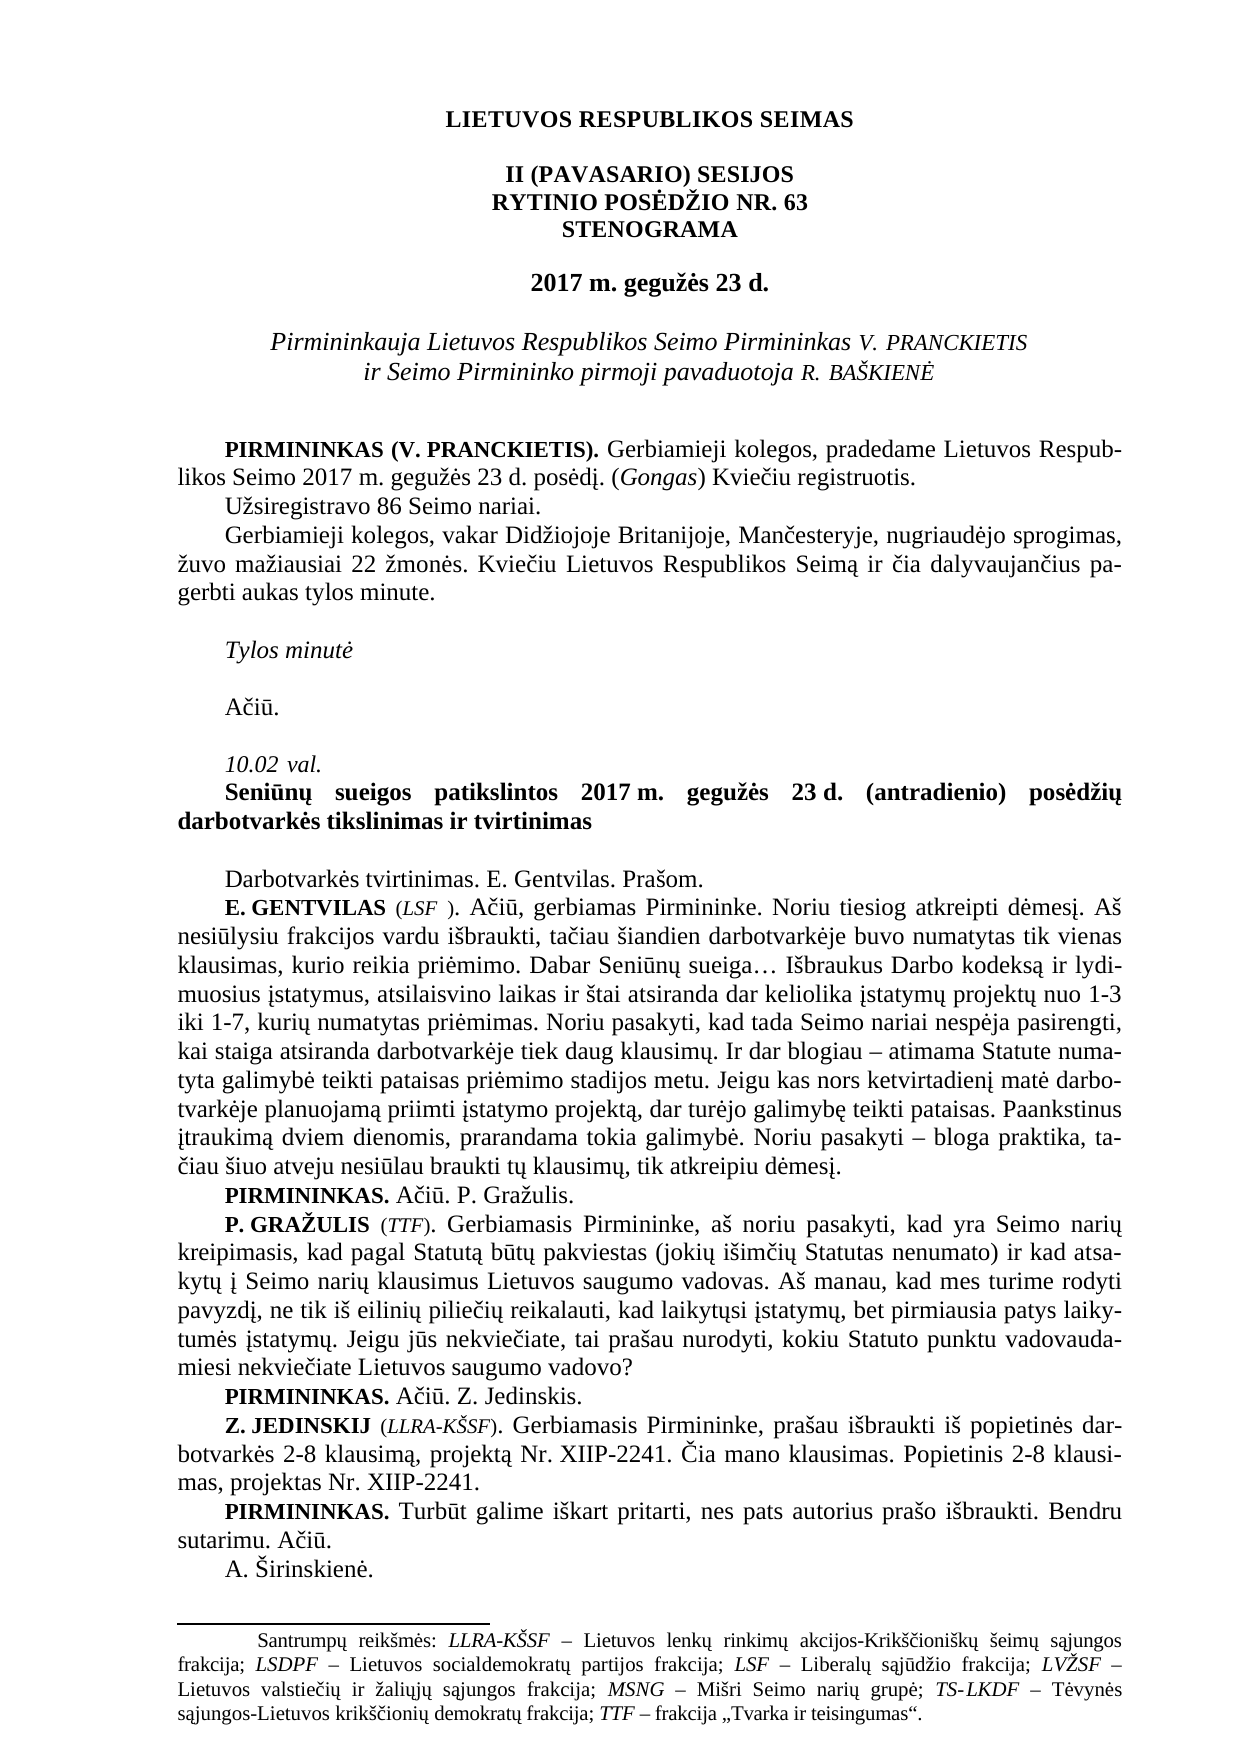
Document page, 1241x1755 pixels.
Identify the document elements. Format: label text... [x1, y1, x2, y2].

text Ger­bia­mie­ji ko­le­gos, va­kar Di­džio­jo­je Bri­ta­ni­jo­je, Man­čes­te­ry­je, nu­griau­dė­jo spro­gi­mas, žu­vo ma­žiau­siai 22 žmo­nės. Kvie­čiu Lie­tu­vos Res­pub­li­kos Sei­mą ir čia da­ly­vau­jan­čius pa­gerb­ti au­kas ty­los mi­nu­te. [177, 520, 1122, 606]
text Dar­bo­tvarkės tvir­ti­ni­mas. E. Gent­vi­las. Pra­šom. [177, 864, 1122, 892]
text 2017 m. gegužės 23 d. [177, 267, 1122, 297]
text PIRMININKAS. Ačiū. Z. Je­dins­kis. [177, 1381, 1122, 1410]
text Už­si­re­gist­ra­vo 86 Sei­mo na­riai. [177, 491, 1122, 520]
text P. GRAŽULIS (TTF). Ger­bia­ma­sis Pir­mi­nin­ke, aš no­riu pa­sa­ky­ti, kad yra Sei­mo na­rių krei­pi­ma­sis, kad pa­gal Sta­tu­tą bū­tų pa­kvies­tas (jo­kių iš­im­čių Sta­tu­tas ne­nu­ma­to) ir kad at­sa­ky­tų į Sei­mo na­rių klau­si­mus Lie­tu­vos sau­gu­mo va­do­vas. Aš ma­nau, kad mes tu­ri­me ro­dy­ti pa­vyz­dį, ne tik iš ei­li­nių pi­lie­čių rei­ka­lau­ti, kad lai­ky­tų­si įsta­ty­mų, bet pir­miau­sia pa­tys lai­ky­tu­mės įsta­ty­mų. Jei­gu jūs ne­kvie­čia­te, tai pra­šau nu­ro­dy­ti, ko­kiu Sta­tu­to punk­tu va­do­vau­da­mie­si ne­kvie­čia­te Lie­tu­vos sau­gu­mo va­do­vo? [177, 1209, 1122, 1381]
text Se­niū­nų su­ei­gos pa­tiks­lin­tos 2017 m. ge­gu­žės 23 d. (ant­ra­die­nio) po­sė­džių darbotvarkės tiks­li­ni­mas ir tvir­ti­ni­mas [177, 777, 1122, 835]
text Ačiū. [177, 692, 1122, 721]
text A. Ši­rins­kie­nė. [177, 1554, 1122, 1582]
title LIETUVOS RESPUBLIKOS SEIMAS [177, 105, 1122, 132]
title RYTINIO posėdžio NR. 63 [177, 187, 1122, 215]
text PIRMININKAS. Ačiū. P. Gra­žu­lis. [177, 1180, 1122, 1209]
title STENOGRAMA [177, 215, 1122, 243]
text Pirmininkauja Lietuvos Respublikos Seimo Pirmininkas V. PRANCKIETIS ir Seimo Pirmininko pirmoji pavaduotoja R. BAŠKIENĖ [177, 326, 1122, 386]
title II (PAVASARIO) SESIJOS [177, 160, 1122, 187]
text 10.02 val. [224, 750, 1122, 777]
text PIRMININKAS (V. PRANCKIETIS). Ger­bia­mie­ji ko­le­gos, pra­de­da­me Lie­tu­vos Res­pub­li­kos Sei­mo 2017 m. ge­gu­žės 23 d. po­sė­dį. (Gon­gas) Kvie­čiu re­gist­ruo­tis. [177, 434, 1122, 491]
text PIRMININKAS. Tur­būt ga­li­me iš­kart pri­tar­ti, nes pats au­to­rius pra­šo iš­brauk­ti. Ben­dru su­ta­ri­mu. Ačiū. [177, 1496, 1122, 1554]
text E. GENTVILAS (LSF). Ačiū, ger­bia­mas Pir­mi­nin­ke. No­riu tie­siog at­kreip­ti dė­me­sį. Aš ne­siū­ly­siu frak­ci­jos var­du iš­brauk­ti, ta­čiau šian­dien dar­bo­tvarkėje bu­vo nu­ma­ty­tas tik vie­nas klau­si­mas, ku­rio rei­kia pri­ėmi­mo. Da­bar Se­niū­nų su­ei­ga… Iš­brau­kus Dar­bo ko­dek­są ir ly­di­muo­sius įsta­ty­mus, at­si­lais­vi­no lai­kas ir štai at­si­ran­da dar ke­lio­li­ka įsta­ty­mų pro­jek­tų nuo 1-3 iki 1-7, ku­rių nu­ma­ty­tas pri­ėmi­mas. No­riu pa­sa­ky­ti, kad ta­da Sei­mo na­riai ne­spė­ja pa­si­reng­ti, kai stai­ga at­si­ran­da dar­bo­tvarkėje tiek daug klau­si­mų. Ir dar blo­giau – at­ima­ma Sta­tu­te nu­ma­ty­ta ga­li­my­bė teik­ti pa­tai­sas pri­ėmi­mo sta­di­jos me­tu. Jei­gu kas nors ket­vir­ta­die­nį ma­tė dar­bo­tvarkėje pla­nuo­ja­mą pri­im­ti įsta­ty­mo pro­jek­tą, dar tu­rė­jo ga­li­my­bę teik­ti pa­tai­sas. Pa­anks­ti­nus įtrau­ki­mą dviem die­no­mis, pra­ran­da­ma to­kia ga­li­my­bė. No­riu pa­sa­ky­ti – blo­ga prak­ti­ka, ta­čiau šiuo at­ve­ju ne­siū­lau brauk­ti tų klau­si­mų, tik at­krei­piu dė­me­sį. [177, 892, 1122, 1180]
text Santrumpų reikšmės: LLRA-KŠSF – Lietuvos lenkų rinkimų akcijos-Krikščioniškų šeimų sąjungos frakcija; LSDPF – Lietuvos social­demokratų partijos frakcija; LSF – Liberalų sąjūdžio frakcija; LVŽSF – Lietuvos valstiečių ir žaliųjų sąjungos frakcija; MSNG – Mišri Seimo narių grupė; TS‑LKDF – Tėvynės sąjungos-Lietuvos krikščionių demokratų frakcija; TTF – frakcija „Tvarka ir teisingumas“. [177, 1624, 1122, 1724]
text Z. JEDINSKIJ (LLRA-KŠSF). Ger­bia­ma­sis Pir­mi­nin­ke, pra­šau iš­brauk­ti iš po­pie­ti­nės dar­bo­tvarkės 2-8 klau­si­mą, pro­jek­tą Nr. XIIP-2241. Čia ma­no klau­si­mas. Po­pie­ti­nis 2-8 klau­si­mas, pro­jek­tas Nr. XIIP-2241. [177, 1410, 1122, 1496]
text Ty­los mi­nu­tė [177, 635, 1122, 664]
